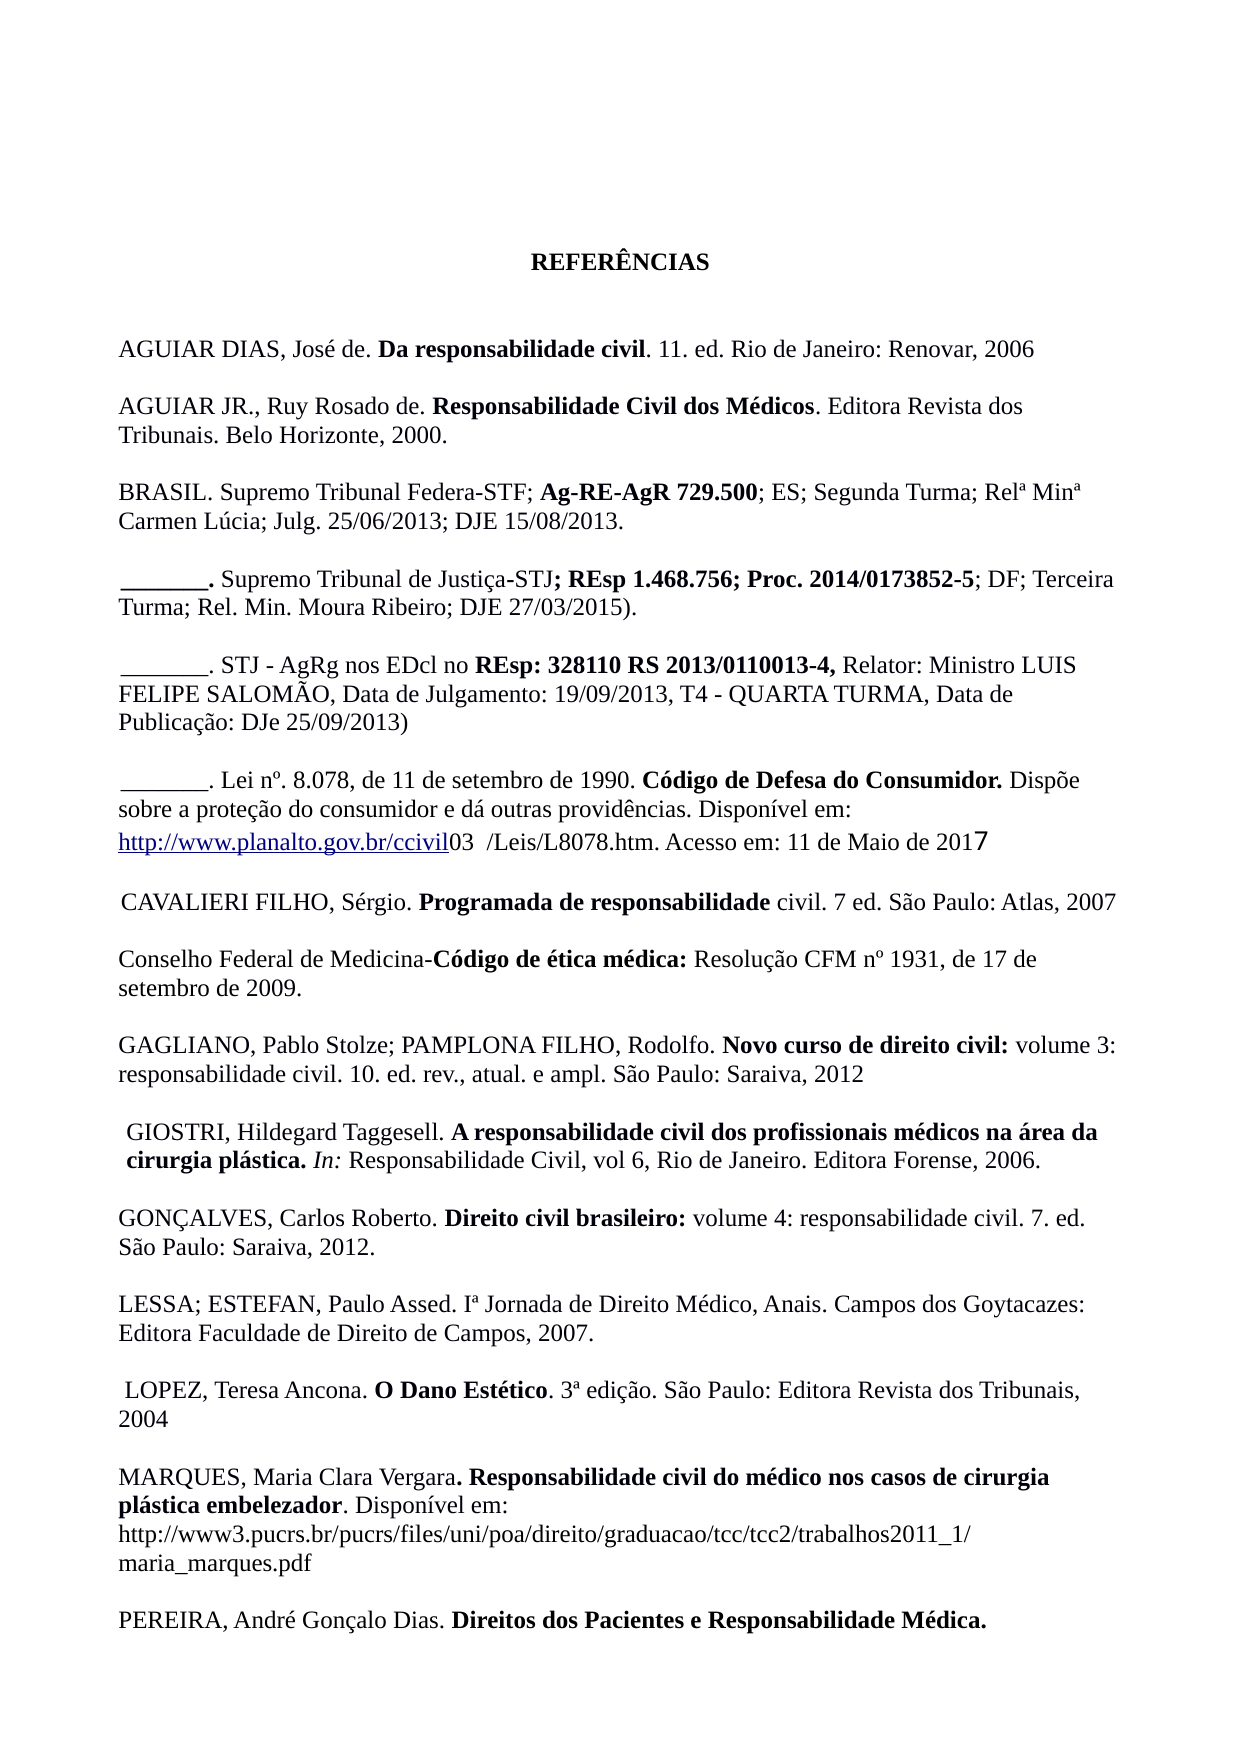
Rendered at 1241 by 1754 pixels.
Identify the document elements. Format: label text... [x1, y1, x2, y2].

text LESSA; ESTEFAN, Paulo Assed. Iª Jornada de Direito Médico, Anais. Campos dos Goytacazes: Editora Faculdade de Direito de Campos, 2007. [118, 1289, 1122, 1347]
text GONÇALVES, Carlos Roberto. Direito civil brasileiro: volume 4: responsabilidade civil. 7. ed. São Paulo: Saraiva, 2012. [118, 1203, 1122, 1261]
text REFERÊNCIAS [118, 247, 1122, 276]
text AGUIAR JR., Ruy Rosado de. Responsabilidade Civil dos Médicos. Editora Revista dos Tribunais. Belo Horizonte, 2000. [118, 391, 1122, 449]
text _______. Supremo Tribunal de Justiça-STJ; REsp 1.468.756; Proc. 2014/0173852-5; DF; Terceira Turma; Rel. Min. Moura Ribeiro; DJE 27/03/2015). [118, 564, 1122, 621]
text _______. STJ - AgRg nos EDcl no REsp: 328110 RS 2013/0110013-4, Relator: Ministro LUIS FELIPE SALOMÃO, Data de Julgamento: 19/09/2013, T4 - QUARTA TURMA, Data de Publicação: DJe 25/09/2013) [118, 650, 1122, 736]
text Conselho Federal de Medicina-Código de ética médica: Resolução CFM nº 1931, de 17 de setembro de 2009. [118, 944, 1122, 1002]
text PEREIRA, André Gonçalo Dias. Direitos dos Pacientes e Responsabilidade Médica. [118, 1606, 1122, 1634]
text BRASIL. Supremo Tribunal Federa-STF; Ag-RE-AgR 729.500; ES; Segunda Turma; Relª Minª Carmen Lúcia; Julg. 25/06/2013; DJE 15/08/2013. [118, 477, 1122, 535]
text 2004 [118, 1404, 1122, 1433]
text LOPEZ, Teresa Ancona. O Dano Estético. 3ª edição. São Paulo: Editora Revista dos Tribunais, [118, 1376, 1122, 1404]
text _______. Lei nº. 8.078, de 11 de setembro de 1990. Código de Defesa do Consumidor. Dispõe sobre a proteção do consumidor e dá outras providências. Disponível em: http://www.planalto.gov.br/ccivil03 /Leis/L8078.htm. Acesso em: 11 de Maio de 2017 [118, 765, 1122, 858]
text GIOSTRI, Hildegard Taggesell. A responsabilidade civil dos profissionais médicos na área da cirurgia plástica. In: Responsabilidade Civil, vol 6, Rio de Janeiro. Editora Forense, 2006. [126, 1117, 1122, 1174]
text AGUIAR DIAS, José de. Da responsabilidade civil. 11. ed. Rio de Janeiro: Renovar, 2006 [118, 334, 1122, 362]
text MARQUES, Maria Clara Vergara. Responsabilidade civil do médico nos casos de cirurgia plástica embelezador. Disponível em: http://www3.pucrs.br/pucrs/files/uni/poa/direito/graduacao/tcc/tcc2/trabalhos2011_1/maria_marques.pdf [118, 1462, 1122, 1577]
text CAVALIERI FILHO, Sérgio. Programada de responsabilidade civil. 7 ed. São Paulo: Atlas, 2007 [118, 887, 1122, 916]
text GAGLIANO, Pablo Stolze; PAMPLONA FILHO, Rodolfo. Novo curso de direito civil: volume 3: responsabilidade civil. 10. ed. rev., atual. e ampl. São Paulo: Saraiva, 2012 [118, 1031, 1122, 1088]
